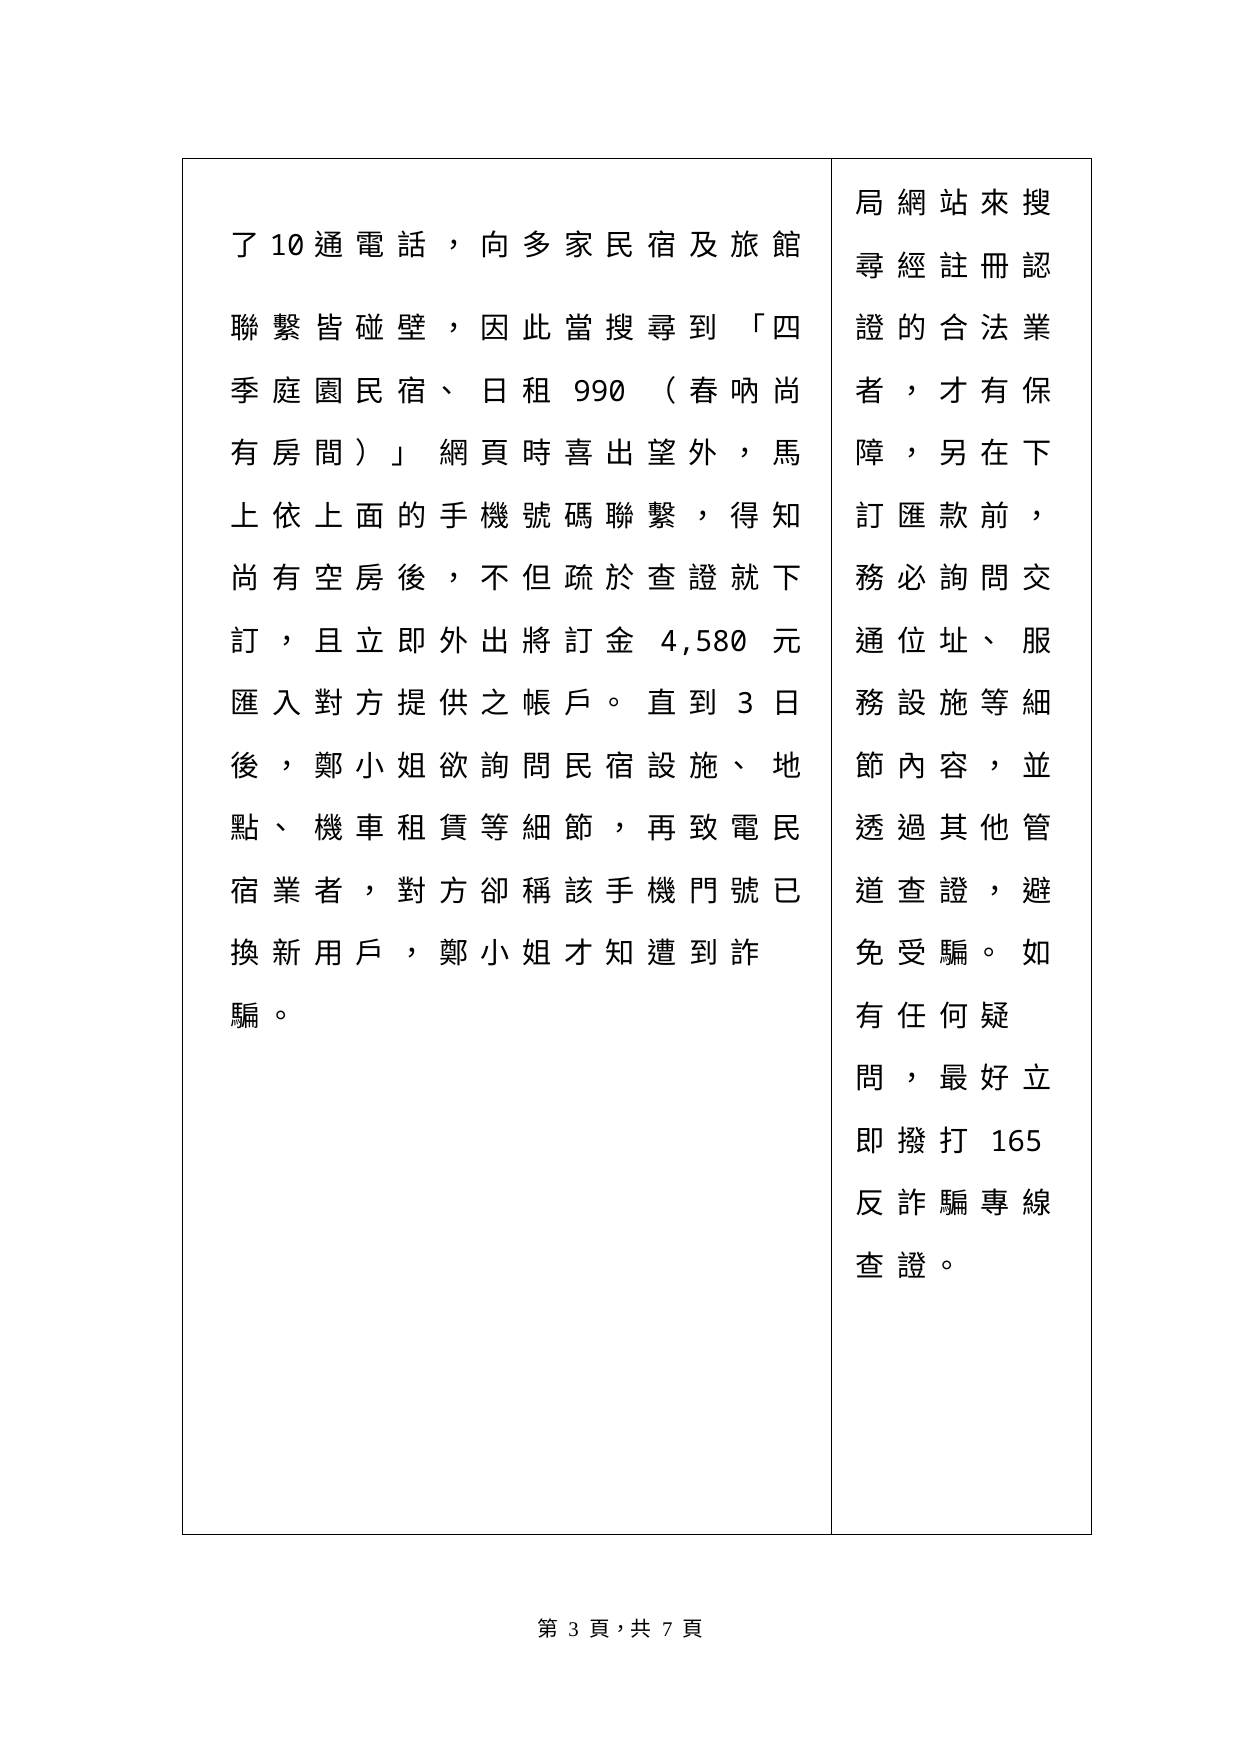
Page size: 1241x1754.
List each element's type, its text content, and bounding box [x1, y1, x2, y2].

table_cell 了10通電話，向多家民宿及旅館聯繫皆碰壁，因此當搜尋到「四季庭園民宿、日租990（春吶尚有房間）」網頁時喜出望外，馬上依上面的手機號碼聯繫，得知尚有空房後，不但疏於查證就下訂，且立即外出將訂金4,580元匯入對方提供之帳戶。直到3日後，鄭小姐欲詢問民宿設施、地點、機車租賃等細節，再致電民宿業者，對方卻稱該手機門號已換新用戶，鄭小姐才知遭到詐騙。 [183, 159, 831, 1534]
table_cell 局網站來搜尋經註冊認證的合法業者，才有保障，另在下訂匯款前，務必詢問交通位址、服務設施等細節內容，並透過其他管道查證，避免受騙。如有任何疑問，最好立即撥打165反詐騙專線查證。 [832, 159, 1091, 1534]
